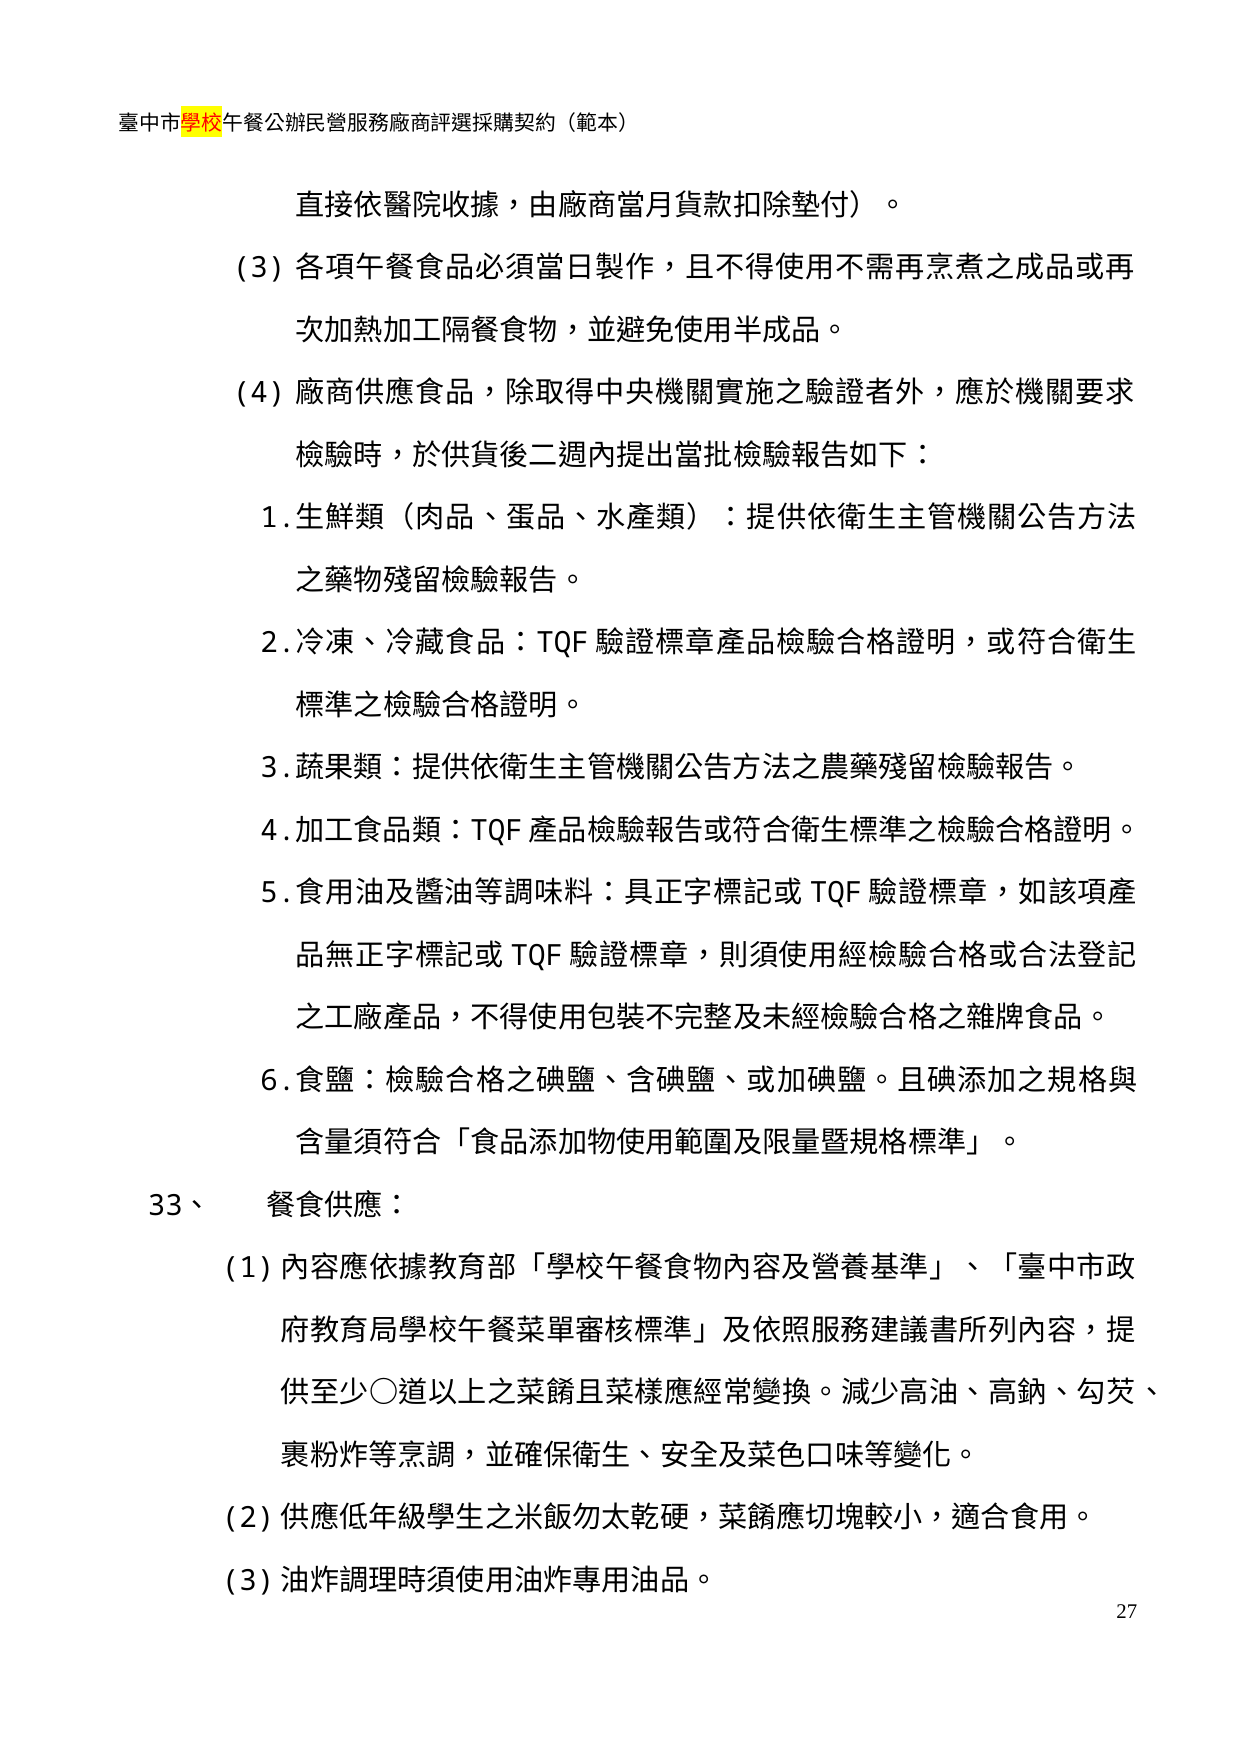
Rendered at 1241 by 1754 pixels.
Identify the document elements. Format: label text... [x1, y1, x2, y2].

list 油炸調理時須使用油炸專用油品。 [222, 1536, 1137, 1598]
list 直接依醫院收據，由廠商當月貨款扣除墊付）。 [233, 161, 1137, 223]
list 冷凍、冷藏食品：TQF驗證標章產品檢驗合格證明，或符合衛生標準之檢驗合格證明。 [260, 598, 1137, 723]
list 生鮮類（肉品、蛋品、水產類）：提供依衛生主管機關公告方法之藥物殘留檢驗報告。 [260, 473, 1137, 598]
list 內容應依據教育部「學校午餐食物內容及營養基準」、「臺中市政府教育局學校午餐菜單審核標準」及依照服務建議書所列內容，提供至少○道以上之菜餚且菜樣應經常變換。減少高油、高鈉、勾芡、裹粉炸等烹調，並確保衛生、安全及菜色口味等變化。 [222, 1223, 1137, 1473]
list 食鹽：檢驗合格之碘鹽、含碘鹽、或加碘鹽。且碘添加之規格與含量須符合「食品添加物使用範圍及限量暨規格標準」。 [260, 1036, 1137, 1161]
list 加工食品類：TQF產品檢驗報告或符合衛生標準之檢驗合格證明。 [260, 786, 1137, 848]
list 各項午餐食品必須當日製作，且不得使用不需再烹煮之成品或再次加熱加工隔餐食物，並避免使用半成品。 [233, 223, 1137, 348]
list 供應低年級學生之米飯勿太乾硬，菜餚應切塊較小，適合食用。 [222, 1473, 1137, 1536]
list 蔬果類：提供依衛生主管機關公告方法之農藥殘留檢驗報告。 [260, 723, 1137, 786]
list 餐食供應： [148, 1161, 1137, 1223]
list 食用油及醬油等調味料：具正字標記或TQF驗證標章，如該項產品無正字標記或TQF驗證標章，則須使用經檢驗合格或合法登記之工廠產品，不得使用包裝不完整及未經檢驗合格之雜牌食品。 [260, 848, 1137, 1036]
list 廠商供應食品，除取得中央機關實施之驗證者外，應於機關要求檢驗時，於供貨後二週內提出當批檢驗報告如下： [233, 348, 1137, 473]
